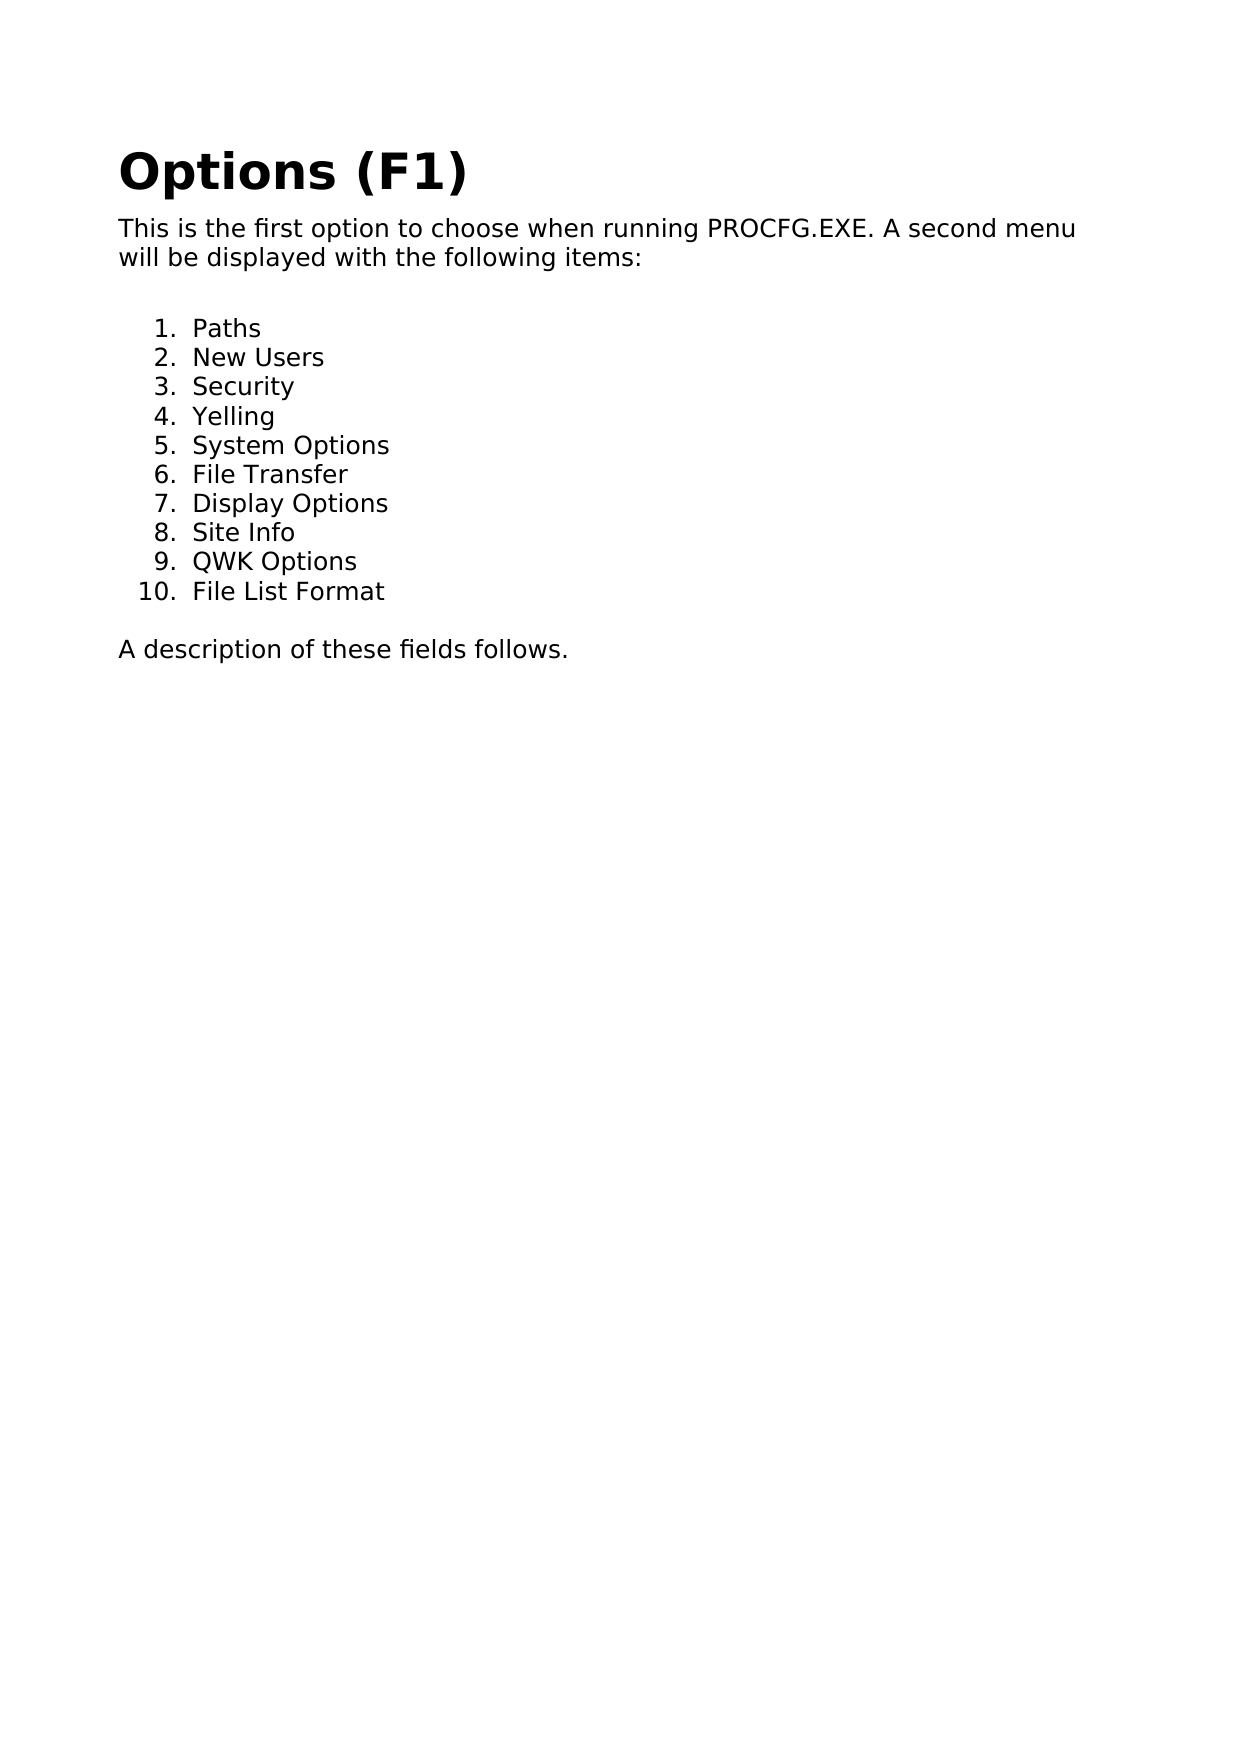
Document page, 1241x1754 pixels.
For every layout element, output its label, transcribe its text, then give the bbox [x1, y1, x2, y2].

text A description of these fields follows. [118, 635, 1122, 664]
list New Users [177, 343, 1122, 372]
list QWK Options [177, 547, 1122, 577]
list Security [177, 372, 1122, 402]
list Site Info [177, 518, 1122, 547]
list File List Format [177, 577, 1122, 606]
list File Transfer [177, 460, 1122, 489]
list Display Options [177, 489, 1122, 518]
subtitle Options (F1) [118, 143, 1122, 201]
text This is the first option to choose when running PROCFG.EXE. A second menu will be displayed with the following items: [118, 214, 1122, 272]
list System Options [177, 431, 1122, 460]
list Paths [177, 314, 1122, 343]
list Yelling [177, 402, 1122, 431]
